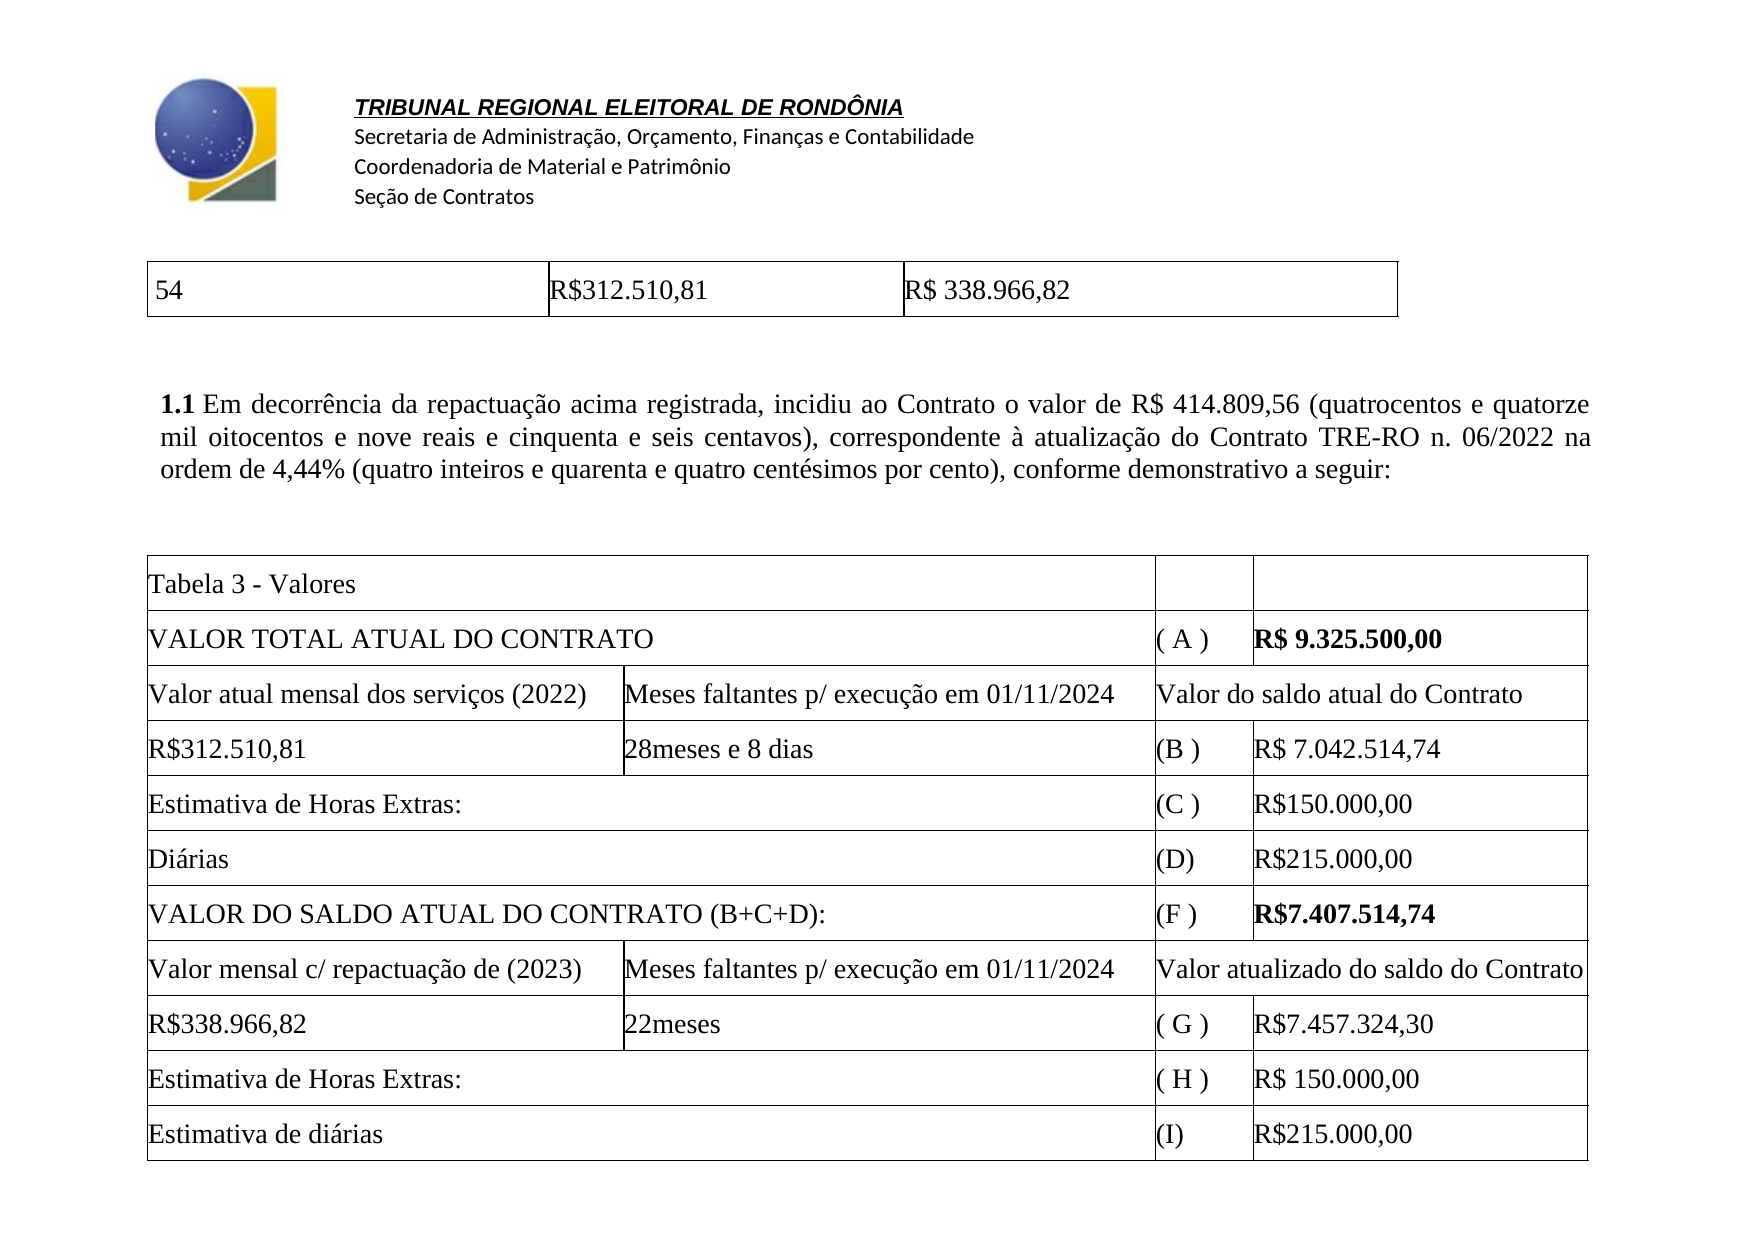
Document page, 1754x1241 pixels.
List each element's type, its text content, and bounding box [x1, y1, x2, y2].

table_cell R$150.000,00 [1254, 776, 1587, 829]
table_cell R$ 338.966,82 [905, 262, 1397, 316]
table_cell 54 [148, 262, 548, 316]
table_cell VALOR TOTAL ATUAL DO CONTRATO [148, 611, 1155, 664]
table_cell (B ) [1156, 721, 1253, 774]
table_cell R$338.966,82 [148, 996, 623, 1049]
table_cell R$215.000,00 [1254, 831, 1587, 884]
table_cell R$ 9.325.500,00 [1254, 611, 1587, 664]
table_cell Estimativa de Horas Extras: [148, 776, 1155, 829]
table_cell Diárias [148, 831, 1155, 884]
table_cell Estimativa de diárias [148, 1106, 1155, 1159]
table_cell 28meses e 8 dias [625, 721, 1155, 774]
table_cell R$312.510,81 [550, 262, 903, 316]
table_cell Meses faltantes p/ execução em 01/11/2024 [625, 666, 1155, 719]
table_cell (D) [1156, 831, 1253, 884]
table_header [1156, 556, 1253, 609]
table_cell R$215.000,00 [1254, 1106, 1587, 1159]
table_cell ( H ) [1156, 1051, 1253, 1104]
table_cell Valor atualizado do saldo do Contrato [1156, 941, 1587, 994]
table_cell R$7.407.514,74 [1254, 886, 1587, 939]
table_cell Estimativa de Horas Extras: [148, 1051, 1155, 1104]
text 1.1 Em decorrência da repactuação acima registrada, incidiu ao Contrato o valor de R$ 414.809,56 (quatrocentos e quatorze mil oitocentos e nove reais e cinquenta e seis centavos), correspondente à atualização do Contrato TRE-RO n. 06/2022 na ordem de 4,44% (quatro inteiros e quarenta e quatro centésimos por cento), conforme demonstrativo a seguir: [160, 387, 1594, 485]
table_cell (C ) [1156, 776, 1253, 829]
table_header Tabela 3 - Valores [148, 556, 1155, 609]
table_cell ( G ) [1156, 996, 1253, 1049]
table_cell R$312.510,81 [148, 721, 623, 774]
table_cell Valor mensal c/ repactuação de (2023) [148, 941, 623, 994]
table_cell 22meses [625, 996, 1155, 1049]
table_cell R$ 7.042.514,74 [1254, 721, 1587, 774]
table_cell Valor atual mensal dos serviços (2022) [148, 666, 623, 719]
table_header [1254, 556, 1587, 609]
table_cell R$7.457.324,30 [1254, 996, 1587, 1049]
table_cell Meses faltantes p/ execução em 01/11/2024 [625, 941, 1155, 994]
table_cell (I) [1156, 1106, 1253, 1159]
table_cell VALOR DO SALDO ATUAL DO CONTRATO (B+C+D): [148, 886, 1155, 939]
table_cell ( A ) [1156, 611, 1253, 664]
table_cell R$ 150.000,00 [1254, 1051, 1587, 1104]
table_cell Valor do saldo atual do Contrato [1156, 666, 1587, 719]
table_cell (F ) [1156, 886, 1253, 939]
